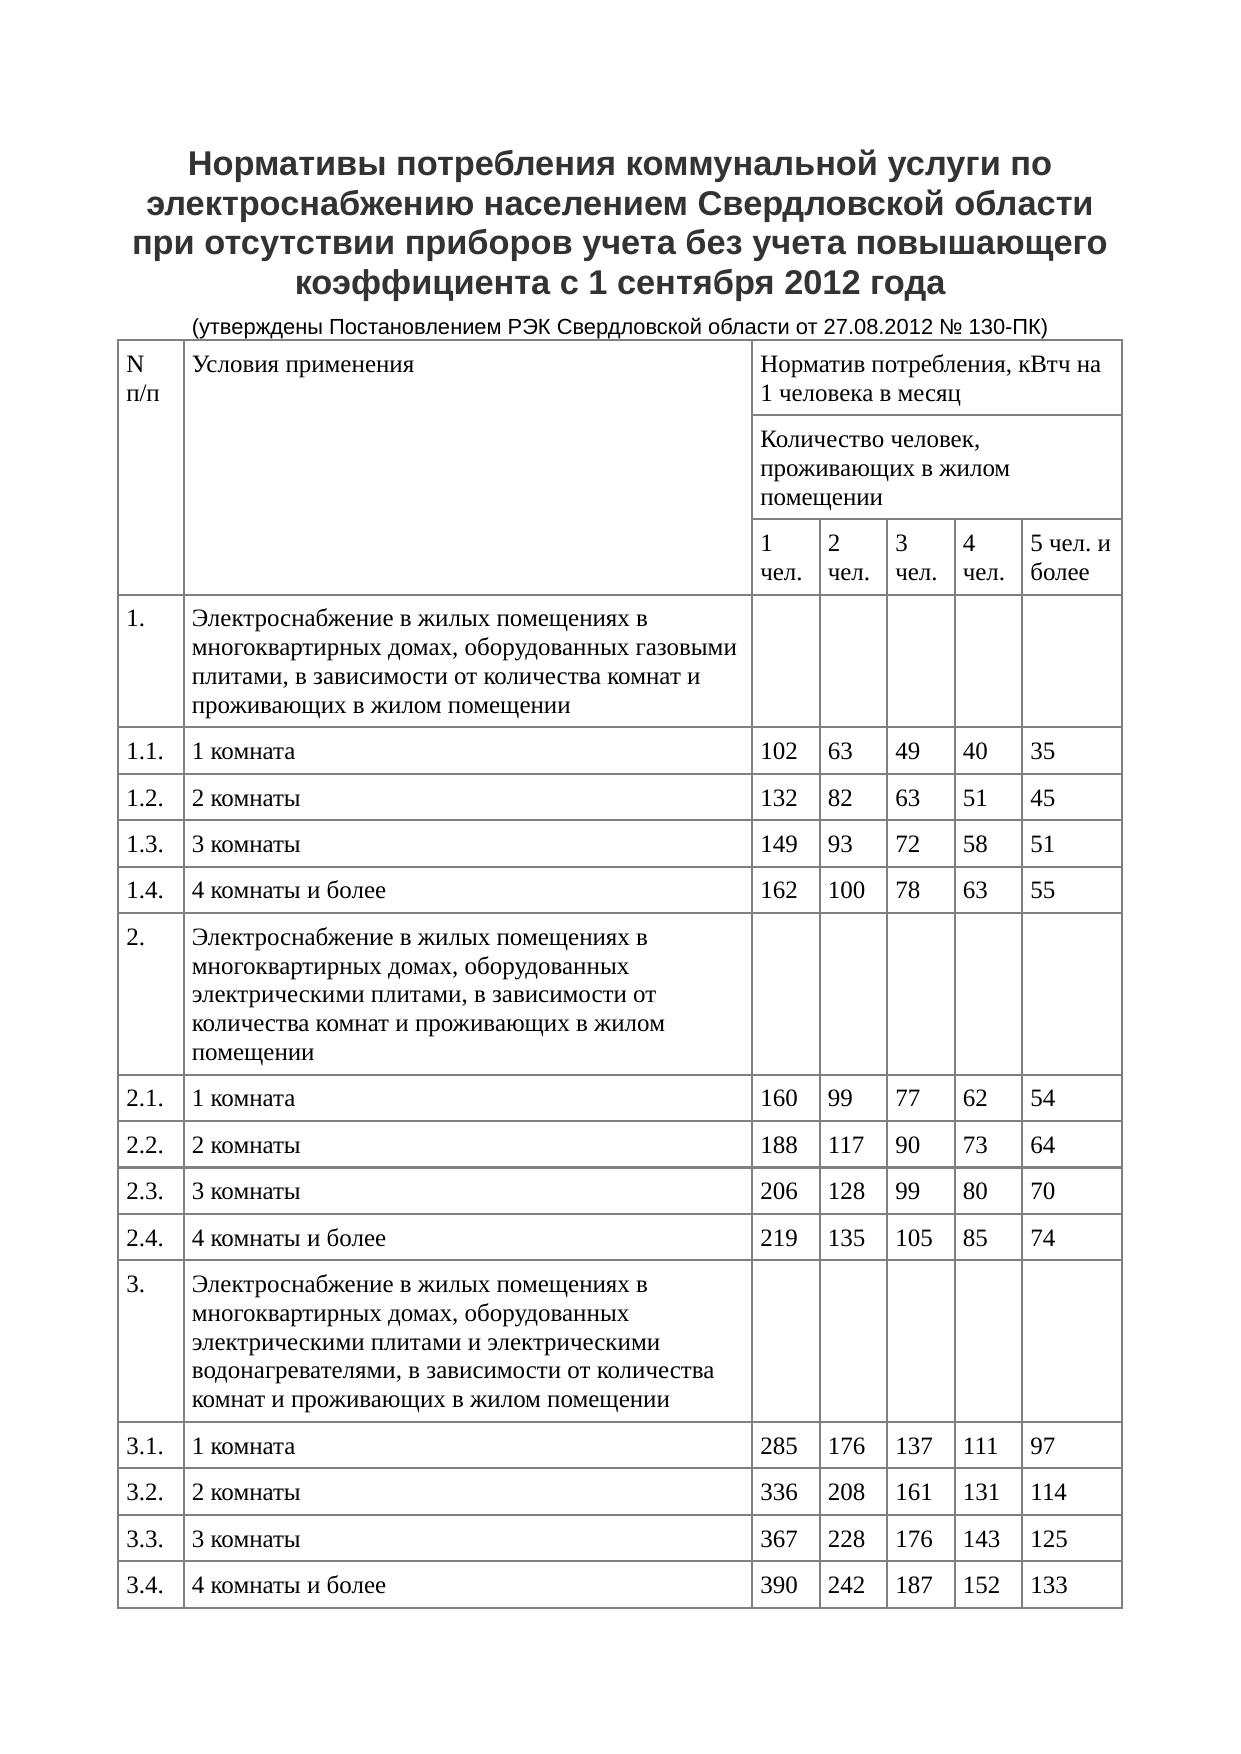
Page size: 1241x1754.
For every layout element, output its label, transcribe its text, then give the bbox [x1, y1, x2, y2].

table_cell 2. [119, 914, 183, 1073]
table_cell 97 [1023, 1423, 1121, 1467]
table_cell [821, 1261, 886, 1421]
table_cell 3.2. [119, 1469, 183, 1514]
table_cell [1023, 1261, 1121, 1421]
table_cell 1 комната [185, 728, 751, 773]
table_cell 3 комнаты [185, 1516, 751, 1560]
text (утверждены Постановлением РЭК Свердловской области от 27.08.2012 № 130-ПК) [118, 314, 1122, 339]
table_cell 2.3. [119, 1169, 183, 1213]
table_cell [956, 914, 1021, 1073]
table_cell 4 чел. [956, 520, 1021, 593]
table_cell [821, 914, 886, 1073]
table_cell 99 [888, 1169, 954, 1213]
table_cell 160 [753, 1076, 819, 1120]
table_cell 4 комнаты и более [185, 1215, 751, 1259]
table_cell 152 [956, 1562, 1021, 1607]
table_cell [753, 596, 819, 726]
table_header Условия применения [185, 341, 751, 593]
table_cell 102 [753, 728, 819, 773]
table_cell 1. [119, 596, 183, 726]
table_cell Электроснабжение в жилых помещениях в многоквартирных домах, оборудованных электрическими плитами, в зависимости от количества комнат и проживающих в жилом помещении [185, 914, 751, 1073]
table_cell 4 комнаты и более [185, 1562, 751, 1607]
table_cell 336 [753, 1469, 819, 1514]
table_cell [821, 596, 886, 726]
table_cell 2 комнаты [185, 1122, 751, 1166]
table_cell 4 комнаты и более [185, 868, 751, 912]
subtitle Нормативы потребления коммунальной услуги по электроснабжению населением Свердловской области при отсутствии приборов учета без учета повышающего коэффициента с 1 сентября 2012 года [118, 143, 1122, 301]
table_cell 3 комнаты [185, 1169, 751, 1213]
table_cell 137 [888, 1423, 954, 1467]
table_cell 35 [1023, 728, 1121, 773]
table_cell 162 [753, 868, 819, 912]
table_cell 219 [753, 1215, 819, 1259]
table_cell 176 [888, 1516, 954, 1560]
table_cell 176 [821, 1423, 886, 1467]
table_cell 62 [956, 1076, 1021, 1120]
table_cell [888, 596, 954, 726]
table_cell 51 [1023, 821, 1121, 866]
table_cell 105 [888, 1215, 954, 1259]
table_cell 367 [753, 1516, 819, 1560]
table_cell 117 [821, 1122, 886, 1166]
table_cell 78 [888, 868, 954, 912]
table_cell 58 [956, 821, 1021, 866]
table_cell 128 [821, 1169, 886, 1213]
table_cell [753, 914, 819, 1073]
table_cell 149 [753, 821, 819, 866]
table_cell 132 [753, 775, 819, 819]
table_header Норматив потребления, кВтч на 1 человека в месяц [753, 341, 1121, 414]
table_cell 114 [1023, 1469, 1121, 1514]
table_cell [956, 596, 1021, 726]
table_cell 1.4. [119, 868, 183, 912]
table_cell [1023, 914, 1121, 1073]
table_cell 51 [956, 775, 1021, 819]
table_cell 49 [888, 728, 954, 773]
table_cell 99 [821, 1076, 886, 1120]
table_cell 90 [888, 1122, 954, 1166]
table_cell 3 чел. [888, 520, 954, 593]
table_cell 63 [888, 775, 954, 819]
table_cell 74 [1023, 1215, 1121, 1259]
table_cell Электроснабжение в жилых помещениях в многоквартирных домах, оборудованных электрическими плитами и электрическими водонагревателями, в зависимости от количества комнат и проживающих в жилом помещении [185, 1261, 751, 1421]
table_cell 208 [821, 1469, 886, 1514]
table_cell 206 [753, 1169, 819, 1213]
table_cell 2.4. [119, 1215, 183, 1259]
table_cell 135 [821, 1215, 886, 1259]
table_cell 64 [1023, 1122, 1121, 1166]
table_cell 2 комнаты [185, 775, 751, 819]
table_cell 63 [956, 868, 1021, 912]
table_cell 1.2. [119, 775, 183, 819]
table_cell [888, 914, 954, 1073]
table_cell 125 [1023, 1516, 1121, 1560]
table_cell 63 [821, 728, 886, 773]
table_cell 45 [1023, 775, 1121, 819]
table_cell 80 [956, 1169, 1021, 1213]
table_cell 2.2. [119, 1122, 183, 1166]
table_cell 72 [888, 821, 954, 866]
table_cell 70 [1023, 1169, 1121, 1213]
table_cell [753, 1261, 819, 1421]
table_cell 85 [956, 1215, 1021, 1259]
table_cell 187 [888, 1562, 954, 1607]
table_cell 55 [1023, 868, 1121, 912]
table_cell 5 чел. и более [1023, 520, 1121, 593]
table_cell Электроснабжение в жилых помещениях в многоквартирных домах, оборудованных газовыми плитами, в зависимости от количества комнат и проживающих в жилом помещении [185, 596, 751, 726]
table_cell 1 комната [185, 1423, 751, 1467]
table_cell 3.4. [119, 1562, 183, 1607]
table_cell 111 [956, 1423, 1021, 1467]
table_header N п/п [119, 341, 183, 593]
table_cell 93 [821, 821, 886, 866]
table_cell 77 [888, 1076, 954, 1120]
table_cell 285 [753, 1423, 819, 1467]
table_cell 143 [956, 1516, 1021, 1560]
table_cell [888, 1261, 954, 1421]
table_cell 1.3. [119, 821, 183, 866]
table_cell 1 чел. [753, 520, 819, 593]
table_cell 131 [956, 1469, 1021, 1514]
table_cell 1.1. [119, 728, 183, 773]
table_cell 188 [753, 1122, 819, 1166]
table_cell 390 [753, 1562, 819, 1607]
table_cell 2 комнаты [185, 1469, 751, 1514]
table_cell 228 [821, 1516, 886, 1560]
table_cell 242 [821, 1562, 886, 1607]
table_cell 3 комнаты [185, 821, 751, 866]
table_cell 82 [821, 775, 886, 819]
table_cell 100 [821, 868, 886, 912]
table_cell 2.1. [119, 1076, 183, 1120]
table_cell [956, 1261, 1021, 1421]
table_cell 3. [119, 1261, 183, 1421]
table_cell 3.3. [119, 1516, 183, 1560]
table_cell 161 [888, 1469, 954, 1514]
table_cell 40 [956, 728, 1021, 773]
table_cell 73 [956, 1122, 1021, 1166]
table_cell Количество человек, проживающих в жилом помещении [753, 416, 1121, 518]
table_cell 3.1. [119, 1423, 183, 1467]
table_cell 2 чел. [821, 520, 886, 593]
table_cell 133 [1023, 1562, 1121, 1607]
table_cell 1 комната [185, 1076, 751, 1120]
table_cell 54 [1023, 1076, 1121, 1120]
table_cell [1023, 596, 1121, 726]
